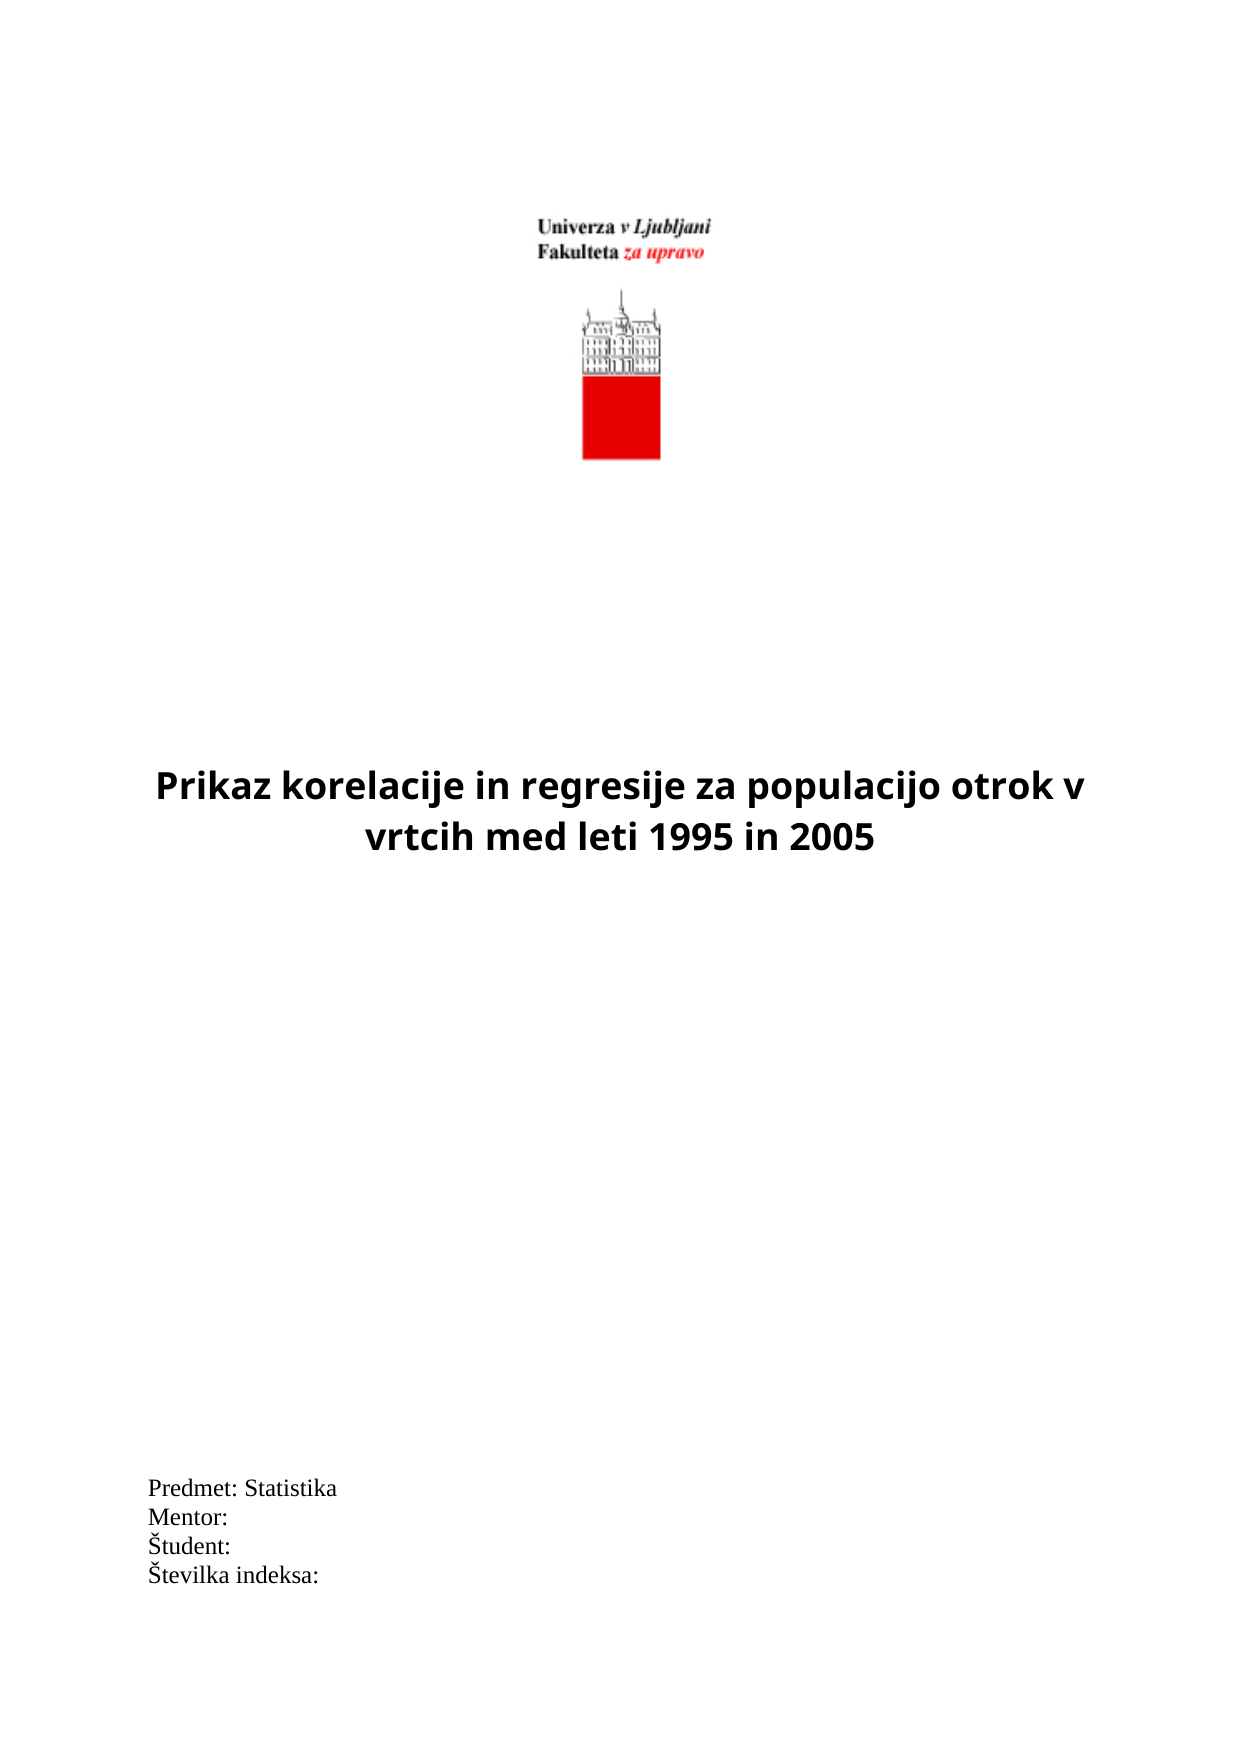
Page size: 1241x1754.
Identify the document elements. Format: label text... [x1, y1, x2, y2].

text Predmet: Statistika [148, 1473, 1092, 1502]
text Študent: [148, 1531, 1092, 1560]
text Mentor: [148, 1502, 1092, 1531]
text Številka indeksa: [148, 1560, 1092, 1588]
text Prikaz korelacije in regresije za populacijo otrok v vrtcih med leti 1995 in 2005 [148, 759, 1092, 862]
picture [506, 207, 734, 484]
